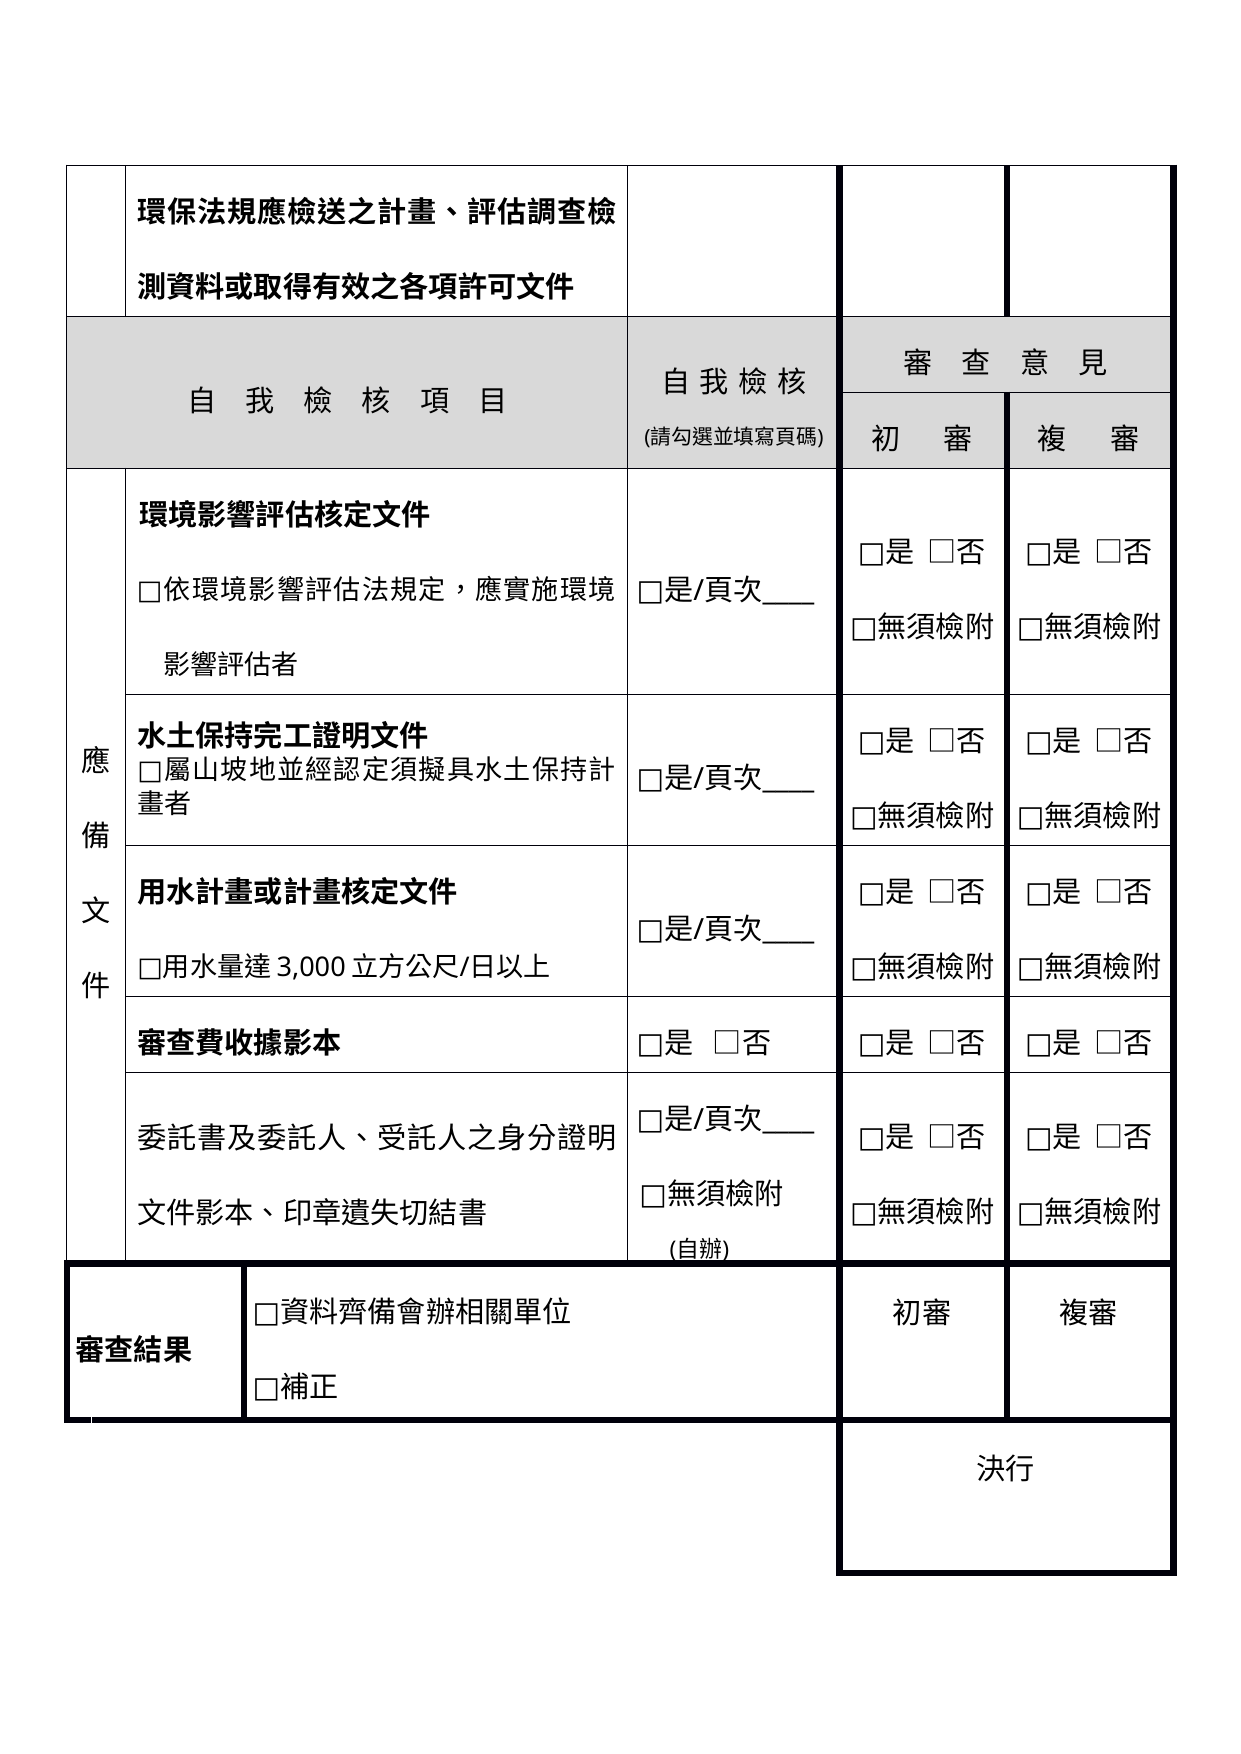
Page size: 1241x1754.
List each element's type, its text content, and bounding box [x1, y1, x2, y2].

table_cell 決行 [843, 1423, 1170, 1570]
table_cell □是 □否 □無須檢附 [843, 846, 1004, 996]
table_cell □是 □否 □無須檢附 [1010, 469, 1170, 694]
table_cell 應備文件 [67, 469, 125, 1260]
table_cell 審查結果 [70, 1267, 241, 1417]
table_cell 用水計畫或計畫核定文件 □用水量達3,000立方公尺/日以上 [126, 846, 627, 996]
table_cell □是/頁次____ □無須檢附 (自辦) [628, 1073, 836, 1260]
table_cell [92, 1423, 836, 1570]
table_cell □是 □否 □無須檢附 [1010, 846, 1170, 996]
table_cell □是 □否 □無須檢附 [843, 1073, 1004, 1260]
table_cell 複審 [1010, 1267, 1170, 1417]
table_cell □是/頁次____ [628, 846, 836, 996]
table_cell 審查費收據影本 [126, 997, 627, 1072]
table_cell [67, 166, 125, 316]
table_cell 環保法規應檢送之計畫、評估調查檢測資料或取得有效之各項許可文件 [126, 166, 627, 316]
table_cell 複審 [1010, 393, 1170, 468]
table_cell □是 □否 □無須檢附 [843, 469, 1004, 694]
table_cell 審查意見 [843, 317, 1170, 392]
table_cell □資料齊備會辦相關單位 □補正 [247, 1267, 836, 1417]
table_cell 自我檢核項目 [67, 317, 627, 468]
table_cell 水土保持完工證明文件 □屬山坡地並經認定須擬具水土保持計畫者 [126, 695, 627, 845]
table_cell 自我檢核 (請勾選並填寫頁碼) [628, 317, 836, 468]
table_cell [628, 166, 836, 316]
table_cell [67, 1423, 91, 1570]
table_cell 委託書及委託人、受託人之身分證明文件影本、印章遺失切結書 [126, 1073, 627, 1260]
table_cell [1010, 166, 1170, 316]
table_cell □是/頁次____ [628, 469, 836, 694]
table_cell 初審 [843, 1267, 1004, 1417]
table_cell □是 □否 □無須檢附 [1010, 1073, 1170, 1260]
table_cell [843, 166, 1004, 316]
table_cell □是 □否 [628, 997, 836, 1072]
table_cell □是 □否 □無須檢附 [1010, 695, 1170, 845]
table_cell □是 □否 [1010, 997, 1170, 1072]
table_cell 環境影響評估核定文件 □依環境影響評估法規定，應實施環境影響評估者 [126, 469, 627, 694]
table_cell □是/頁次____ [628, 695, 836, 845]
table_cell □是 □否 □無須檢附 [843, 695, 1004, 845]
table_cell □是 □否 [843, 997, 1004, 1072]
table_cell 初審 [843, 393, 1004, 468]
